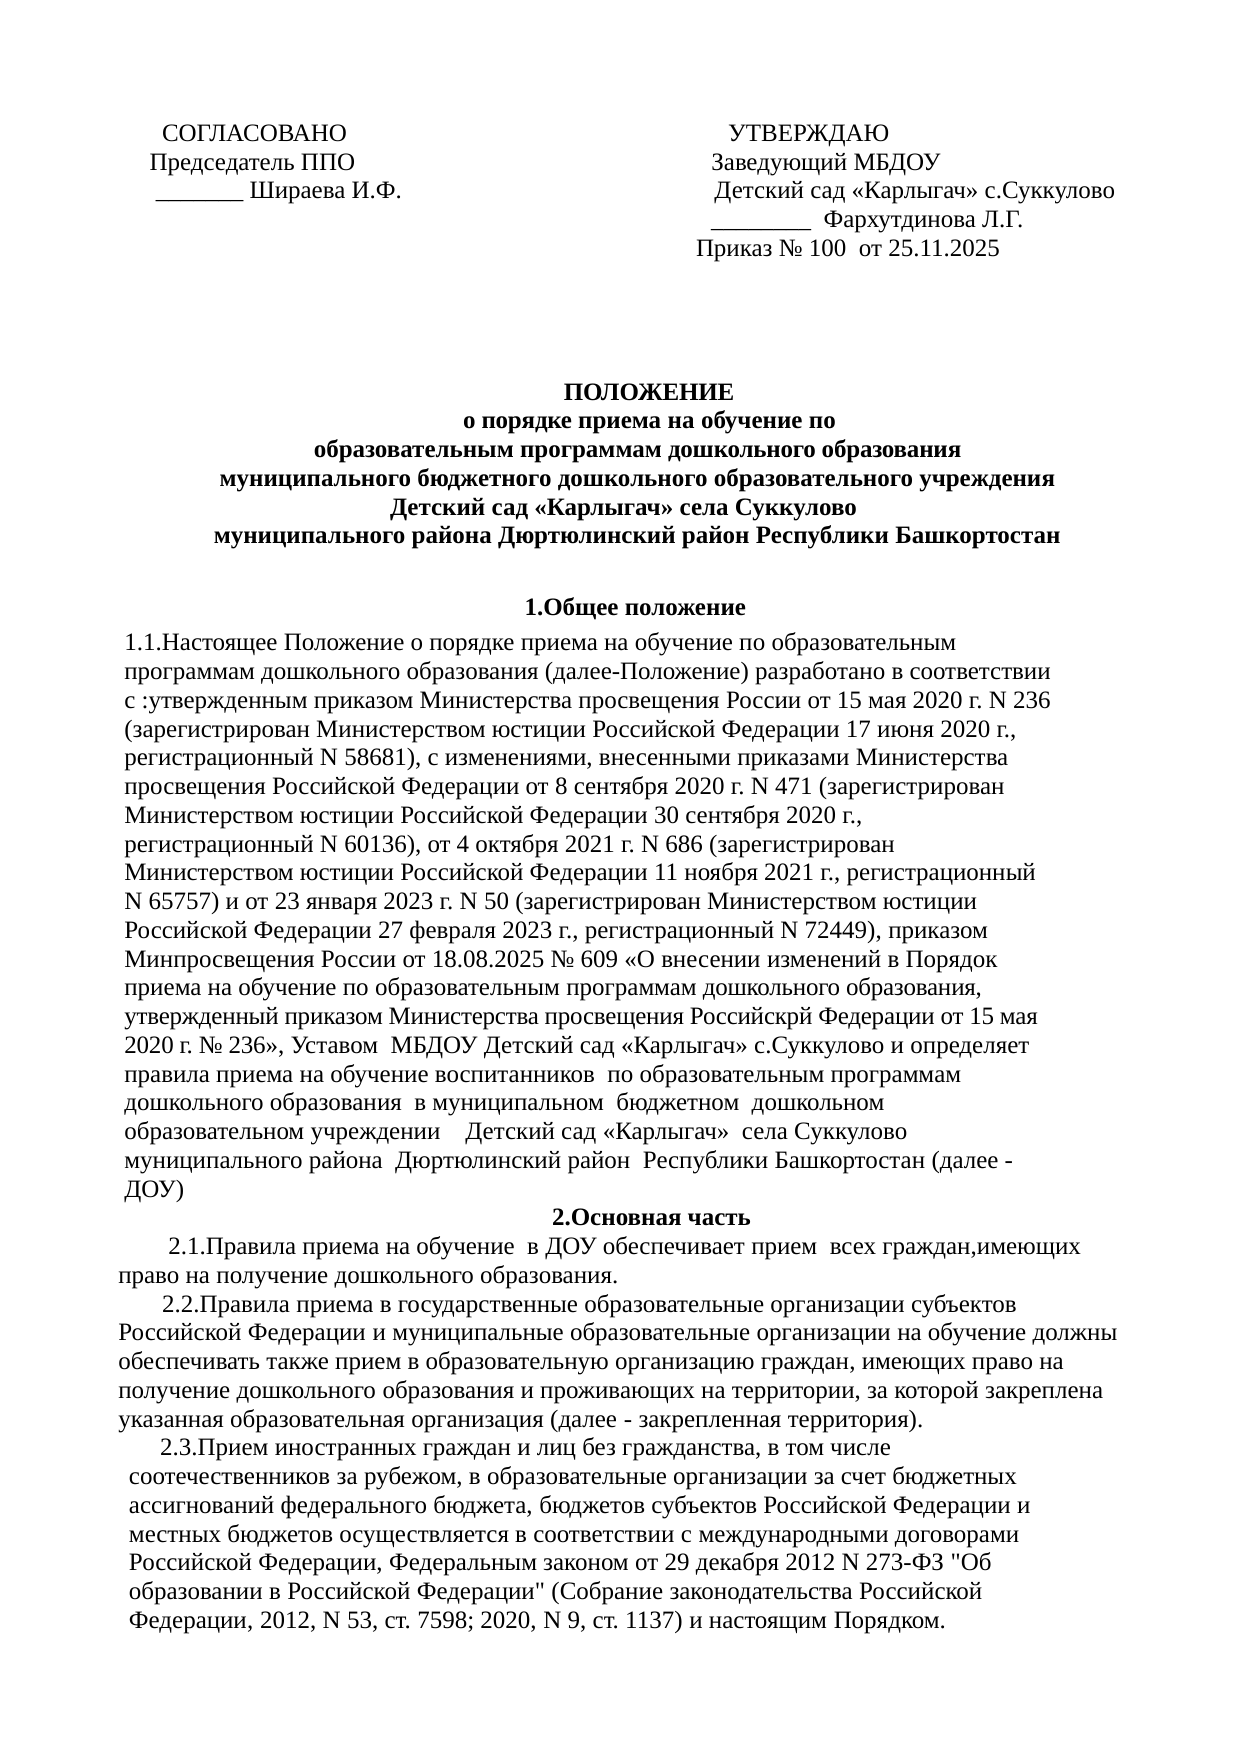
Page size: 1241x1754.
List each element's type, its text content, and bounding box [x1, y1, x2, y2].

text муниципального бюджетного дошкольного образовательного учреждения [152, 463, 1122, 492]
text Приказ № 100 от 25.11.2025 [192, 233, 1122, 262]
text 1.Общее положение [222, 592, 1049, 621]
text ПОЛОЖЕНИЕ [152, 377, 1122, 406]
text о порядке приема на обучение по [152, 406, 1122, 434]
text 2.1.Правила приема на обучение в ДОУ обеспечивает прием всех граждан,имеющих право на получение дошкольного образования. [118, 1231, 1122, 1289]
list 2.3.Прием иностранных граждан и лиц без гражданства, в том числе соотечественников за рубежом, в образовательные организации за счет бюджетных ассигнований федерального бюджета, бюджетов субъектов Российской Федерации и местных бюджетов осуществляется в соответствии с международными договорами Российской Федерации, Федеральным законом от 29 декабря 2012 N 273-ФЗ "Об образовании в Российской Федерации" (Собрание законодательства Российской Федерации, 2012, N 53, ст. 7598; 2020, N 9, ст. 1137) и настоящим Порядком. [129, 1432, 1089, 1634]
text _______ Шираева И.Ф. Детский сад «Карлыгач» с.Суккулово [118, 176, 1122, 204]
text образовательным программам дошкольного образования [152, 434, 1122, 463]
text Детский сад «Карлыгач» села Суккулово [118, 492, 1122, 521]
text ________ Фархутдинова Л.Г. [192, 204, 1122, 233]
text СОГЛАСОВАНО УТВЕРЖДАЮ [118, 118, 1122, 147]
text Председатель ППО Заведующий МБДОУ [118, 147, 1122, 176]
text 2.Основная часть [118, 1202, 1122, 1231]
text муниципального района Дюртюлинский район Республики Башкортостан [152, 521, 1122, 549]
text 1.1.Настоящее Положение о порядке приема на обучение по образовательным программам дошкольного образования (далее-Положение) разработано в соответствии с :утвержденным приказом Министерства просвещения России от 15 мая 2020 г. N 236 (зарегистрирован Министерством юстиции Российской Федерации 17 июня 2020 г., регистрационный N 58681), с изменениями, внесенными приказами Министерства просвещения Российской Федерации от 8 сентября 2020 г. N 471 (зарегистрирован Министерством юстиции Российской Федерации 30 сентября 2020 г., регистрационный N 60136), от 4 октября 2021 г. N 686 (зарегистрирован Министерством юстиции Российской Федерации 11 ноября 2021 г., регистрационный N 65757) и от 23 января 2023 г. N 50 (зарегистрирован Министерством юстиции Российской Федерации 27 февраля 2023 г., регистрационный N 72449), приказом Минпросвещения России от 18.08.2025 № 609 «О внесении изменений в Порядок приема на обучение по образовательным программам дошкольного образования, утвержденный приказом Министерства просвещения Российскрй Федерации от 15 мая 2020 г. № 236», Уставом МБДОУ Детский сад «Карлыгач» с.Суккулово и определяет правила приема на обучение воспитанников по образовательным программам дошкольного образования в муниципальном бюджетном дошкольном образовательном учреждении Детский сад «Карлыгач» села Суккулово муниципального района Дюртюлинский район Республики Башкортостан (далее -ДОУ) [124, 627, 1051, 1202]
text 2.2.Правила приема в государственные образовательные организации субъектов Российской Федерации и муниципальные образовательные организации на обучение должны обеспечивать также прием в образовательную организацию граждан, имеющих право на получение дошкольного образования и проживающих на территории, за которой закреплена указанная образовательная организация (далее - закрепленная территория). [118, 1289, 1122, 1432]
